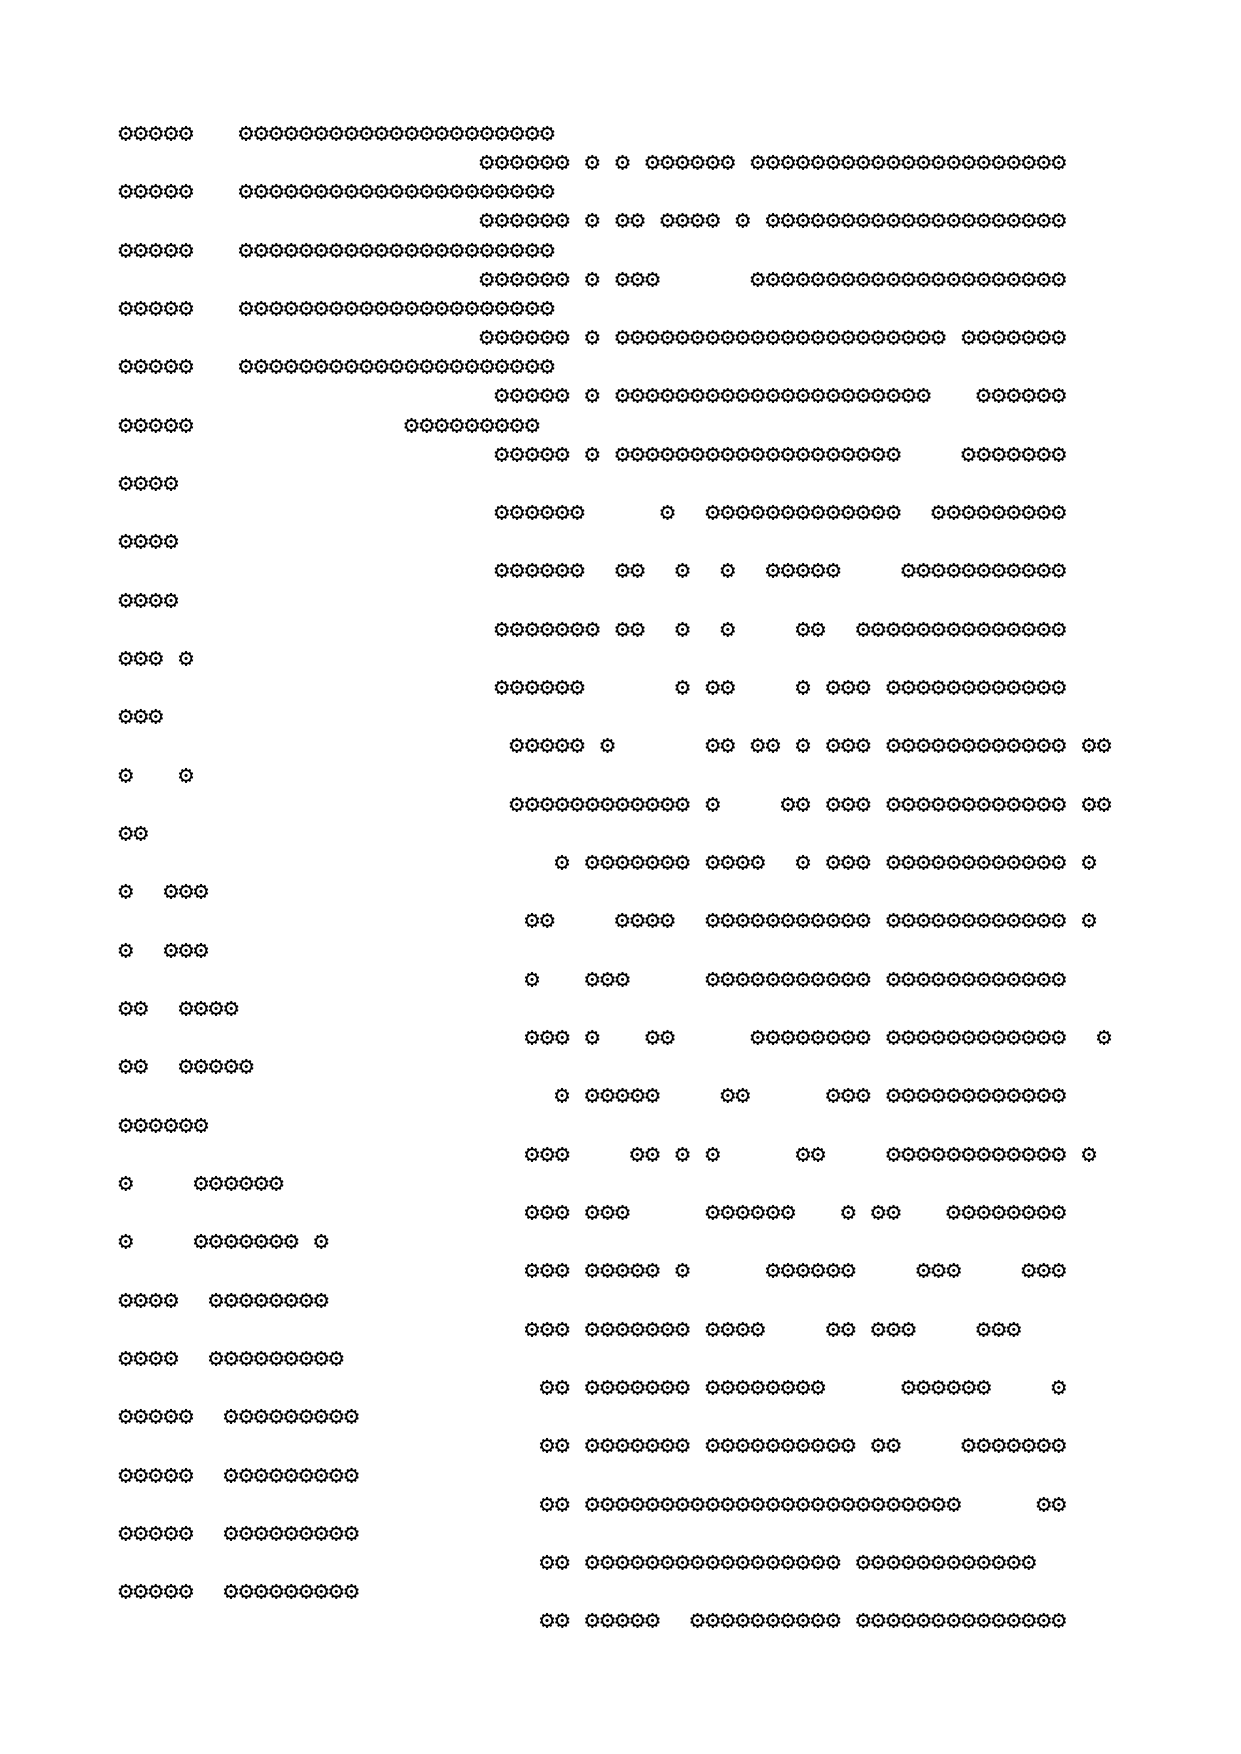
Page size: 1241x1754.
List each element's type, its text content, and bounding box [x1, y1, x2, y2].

text ⚙️⚙️⚙️⚙️⚙️⚙️⚙️⚙️⚙️ ⚙️⚙️⚙️⚙️⚙️⚙️⚙️⚙️⚙️⚙️⚙️⚙️⚙️⚙️⚙️⚙️⚙️⚙️⚙️⚙️ ⚙️⚙️⚙️⚙️⚙️⚙️⚙️⚙️⚙️⚙️⚙️⚙️⚙️⚙️⚙️⚙️⚙️⚙️⚙️⚙️⚙️⚙️⚙️⚙️⚙️⚙️⚙️⚙️⚙️⚙️⚙️ ⚙️⚙️⚙️⚙️⚙️⚙️⚙️⚙️⚙️⚙️⚙️⚙️⚙️⚙️⚙️⚙️⚙️⚙️⚙️⚙️⚙️⚙️⚙️⚙️⚙️⚙️⚙️⚙️⚙️⚙️⚙️⚙️⚙️⚙️⚙️⚙️⚙️⚙️⚙️⚙️⚙️⚙️ ⚙️⚙️⚙️⚙️⚙️⚙️⚙️⚙️⚙️⚙️⚙️⚙️⚙️⚙️⚙️⚙️⚙️⚙️⚙️⚙️⚙️⚙️⚙️⚙️⚙️⚙️⚙️⚙️⚙️⚙️⚙️⚙️⚙️⚙️⚙️⚙️⚙️⚙️⚙️⚙️⚙️⚙️ ⚙️⚙️⚙️⚙️⚙️⚙️⚙️⚙️⚙️⚙️⚙️⚙️⚙️⚙️⚙️⚙️⚙️⚙️⚙️⚙️⚙️⚙️⚙️⚙️⚙️⚙️⚙️⚙️⚙️⚙️⚙️⚙️⚙️⚙️⚙️⚙️⚙️⚙️⚙️⚙️⚙️⚙️⚙️⚙️ ⚙️⚙️⚙️⚙️⚙️⚙️⚙️⚙️⚙️⚙️⚙️⚙️⚙️ ⚙️⚙️⚙️⚙️⚙️⚙️⚙️⚙️⚙️⚙️⚙️⚙️⚙️⚙️⚙️⚙️⚙️⚙️⚙️⚙️⚙️⚙️⚙️⚙️⚙️⚙️⚙️⚙️⚙️⚙️⚙️⚙️⚙️⚙️⚙️⚙️⚙️⚙️⚙️⚙️⚙️⚙️⚙️⚙️⚙️ ⚙️⚙️⚙️⚙️⚙️⚙️⚙️⚙️⚙️⚙️⚙️⚙️⚙️⚙️⚙️⚙️⚙️⚙️⚙️⚙️⚙️⚙️⚙️ ⚙️⚙️⚙️⚙️⚙️⚙️⚙️⚙️⚙️⚙️⚙️⚙️⚙️⚙️⚙️⚙️⚙️⚙️⚙️⚙️⚙️⚙️⚙️⚙️⚙️⚙️⚙️⚙️⚙️⚙️⚙️⚙️⚙️⚙️⚙️⚙️⚙️⚙️⚙️⚙️⚙️ ⚙️ ⚙️ ⚙️⚙️⚙️⚙️⚙️⚙️⚙️⚙️⚙️⚙️⚙️⚙️⚙️⚙️⚙️⚙️⚙️⚙️⚙️⚙️⚙️⚙️⚙️ ⚙️⚙️⚙️⚙️⚙️⚙️ ⚙️⚙️⚙️⚙️⚙️⚙️⚙️⚙️⚙️⚙️⚙️⚙️⚙️⚙️⚙️⚙️⚙️⚙️⚙️⚙️⚙️⚙️⚙️⚙️⚙️⚙️⚙️⚙️⚙️⚙️⚙️⚙️ ⚙️ ⚙️⚙️⚙️⚙️⚙️⚙️⚙️⚙️⚙️⚙️⚙️⚙️⚙️⚙️⚙️⚙️⚙️⚙️⚙️⚙️⚙️⚙️⚙️ ⚙️⚙️⚙️⚙️⚙️⚙️⚙️⚙️⚙️ ⚙️⚙️⚙️⚙️⚙️⚙️⚙️⚙️⚙️⚙️⚙️⚙️⚙️⚙️⚙️⚙️⚙️⚙️⚙️⚙️⚙️⚙️⚙️⚙️ ⚙️⚙️ ⚙️ ⚙️⚙️⚙️⚙️⚙️⚙️⚙️⚙️⚙️⚙️⚙️⚙️⚙️⚙️⚙️⚙️⚙️⚙️⚙️⚙️⚙️⚙️ ⚙️⚙️⚙️⚙️⚙️⚙️⚙️ ⚙️⚙️⚙️⚙️⚙️⚙️⚙️⚙️ ⚙️⚙️⚙️⚙️⚙️⚙️⚙️⚙️⚙️⚙️⚙️⚙️⚙️⚙️ ⚙️⚙️⚙️ ⚙️⚙️⚙️⚙️⚙️⚙️⚙️⚙️⚙️⚙️⚙️⚙️⚙️⚙️⚙️⚙️⚙️⚙️⚙️⚙️⚙️⚙️ ⚙️⚙️⚙️⚙️⚙️⚙️⚙️⚙️ ⚙️⚙️⚙️⚙️⚙️⚙️⚙️⚙️⚙️ ⚙️⚙️⚙️⚙️⚙️⚙️ ⚙️⚙️⚙️⚙️ ⚙️⚙️⚙️⚙️⚙️⚙️⚙️⚙️⚙️⚙️⚙️⚙️⚙️⚙️⚙️⚙️⚙️⚙️⚙️⚙️⚙️⚙️ ⚙️⚙️⚙️⚙️⚙️⚙️⚙️⚙️ ⚙️⚙️⚙️⚙️⚙️⚙️⚙️⚙️⚙️⚙️ ⚙️⚙️⚙️⚙️⚙️⚙️⚙️ ⚙️⚙️⚙️⚙️ ⚙️⚙️⚙️⚙️⚙️⚙️⚙️⚙️⚙️⚙️⚙️⚙️⚙️⚙️⚙️⚙️⚙️⚙️⚙️⚙️⚙️⚙️⚙️ ⚙️⚙️⚙️⚙️⚙️⚙️⚙️⚙️⚙️⚙️⚙️⚙️⚙️⚙️⚙️⚙️ ⚙️⚙️⚙️⚙️⚙️⚙️⚙️⚙️⚙️ ⚙️⚙️ ⚙️⚙️⚙️⚙️⚙️ ⚙️⚙️⚙️⚙️⚙️⚙️⚙️⚙️⚙️⚙️⚙️⚙️⚙️⚙️⚙️⚙️⚙️⚙️⚙️⚙️⚙️⚙️⚙️ ⚙️⚙️⚙️⚙️⚙️⚙️⚙️⚙️⚙️⚙️⚙️⚙️⚙️⚙️⚙️⚙️⚙️⚙️⚙️⚙️⚙️⚙️⚙️⚙️ ⚙️⚙️⚙️⚙️⚙️⚙️⚙️⚙️⚙️ ⚙️⚙️⚙️⚙️⚙️ ⚙️ ⚙️⚙️⚙️⚙️⚙️⚙️⚙️⚙️⚙️⚙️⚙️⚙️⚙️⚙️⚙️⚙️⚙️⚙️⚙️⚙️⚙️⚙️⚙️ ⚙️⚙️⚙️⚙️⚙️⚙️⚙️⚙️⚙️⚙️⚙️⚙️⚙️⚙️⚙️⚙️⚙️⚙️⚙️⚙️⚙️⚙️⚙️⚙️⚙️⚙️⚙️⚙️⚙️⚙️⚙️⚙️ ⚙️⚙️⚙️⚙️⚙️⚙️⚙️⚙️⚙️ ⚙️ ⚙️⚙️⚙️⚙️⚙️⚙️⚙️⚙️⚙️⚙️⚙️⚙️⚙️⚙️⚙️⚙️⚙️⚙️⚙️⚙️⚙️⚙️⚙️ ⚙️⚙️⚙️⚙️⚙️⚙️⚙️⚙️⚙️⚙️⚙️⚙️⚙️⚙️⚙️⚙️⚙️⚙️⚙️⚙️⚙️⚙️⚙️⚙️⚙️⚙️⚙️⚙️⚙️⚙️⚙️⚙️⚙️⚙️⚙️⚙️⚙️⚙️⚙️⚙️⚙️ ⚙️⚙️⚙️⚙️⚙️ ⚙️⚙️⚙️⚙️⚙️⚙️⚙️⚙️⚙️⚙️⚙️⚙️⚙️⚙️⚙️⚙️⚙️⚙️⚙️⚙️⚙️⚙️⚙️ ⚙️⚙️⚙️⚙️⚙️⚙️⚙️⚙️⚙️⚙️⚙️⚙️⚙️⚙️⚙️⚙️⚙️⚙️⚙️⚙️⚙️⚙️⚙️⚙️⚙️⚙️⚙️⚙️⚙️⚙️⚙️⚙️⚙️⚙️⚙️⚙️⚙️⚙️⚙️⚙️⚙️⚙️ ⚙️ ⚙️⚙️⚙️⚙️⚙️⚙️⚙️⚙️⚙️⚙️⚙️⚙️⚙️⚙️⚙️⚙️⚙️⚙️⚙️⚙️⚙️⚙️ ⚙️⚙️⚙️⚙️⚙️⚙️⚙️⚙️⚙️⚙️⚙️⚙️⚙️⚙️⚙️⚙️⚙️⚙️⚙️⚙️⚙️⚙️⚙️⚙️⚙️⚙️⚙️⚙️⚙️⚙️⚙️⚙️⚙️⚙️⚙️⚙️⚙️⚙️⚙️⚙️⚙️ ⚙️ ⚙️ ⚙️⚙️⚙️⚙️⚙️⚙️⚙️⚙️⚙️⚙️⚙️⚙️⚙️⚙️⚙️⚙️⚙️⚙️⚙️⚙️⚙️⚙️⚙️ ⚙️⚙️⚙️⚙️⚙️ ⚙️⚙️⚙️⚙️⚙️⚙️⚙️⚙️⚙️⚙️⚙️⚙️⚙️⚙️⚙️⚙️⚙️⚙️⚙️⚙️⚙️⚙️⚙️⚙️⚙️⚙️⚙️⚙️⚙️⚙️⚙️⚙️⚙️⚙️⚙️ ⚙️⚙️⚙️ ⚙️⚙️⚙️⚙️⚙️⚙️⚙️⚙️⚙️⚙️⚙️⚙️ ⚙️⚙️⚙️⚙️⚙️⚙️⚙️⚙️⚙️ ⚙️⚙️⚙️⚙️⚙️⚙️ ⚙️ ⚙️⚙️⚙️⚙️⚙️⚙️⚙️⚙️⚙️⚙️⚙️⚙️⚙️⚙️⚙️⚙️⚙️⚙️⚙️⚙️⚙️⚙️⚙️⚙️⚙️⚙️⚙️⚙️⚙️⚙️ ⚙️⚙️⚙️⚙️⚙️ ⚙️⚙️⚙️⚙️⚙️⚙️⚙️⚙️⚙️⚙️⚙️ ⚙️⚙️⚙️⚙️⚙️⚙️⚙️⚙️⚙️ ⚙️⚙️⚙️⚙️⚙️⚙️ ⚙️ ⚙️⚙️ ⚙️⚙️⚙️⚙️⚙️⚙️⚙️⚙️⚙️⚙️⚙️⚙️⚙️⚙️⚙️⚙️⚙️⚙️⚙️⚙️⚙️⚙️⚙️⚙️⚙️⚙️⚙️⚙️⚙️ ⚙️⚙️⚙️⚙️⚙️ ⚙️⚙️⚙️⚙️⚙️⚙️⚙️⚙️⚙️⚙️⚙️ ⚙️⚙️⚙️⚙️⚙️⚙️⚙️⚙️⚙️ ⚙️⚙️⚙️⚙️⚙️ ⚙️ ⚙️⚙️ ⚙️⚙️⚙️⚙️⚙️⚙️⚙️⚙️⚙️⚙️⚙️⚙️⚙️⚙️⚙️⚙️⚙️⚙️⚙️⚙️⚙️⚙️⚙️⚙️⚙️⚙️⚙️⚙️⚙️ ⚙️⚙️⚙️⚙️⚙️ ⚙️⚙️⚙️⚙️⚙️⚙️⚙️⚙️⚙️⚙️⚙️⚙️⚙️⚙️⚙️⚙️⚙️⚙️⚙️⚙️⚙️⚙️ ⚙️⚙️⚙️⚙️⚙️⚙️ ⚙️⚙️ ⚙️⚙️⚙️⚙️⚙️⚙️⚙️⚙️⚙️⚙️⚙️⚙️⚙️⚙️⚙️⚙️⚙️⚙️⚙️⚙️⚙️⚙️⚙️⚙️⚙️⚙️⚙️⚙️⚙️ ⚙️⚙️⚙️⚙️⚙️ ⚙️⚙️⚙️⚙️⚙️⚙️⚙️⚙️⚙️⚙️⚙️⚙️⚙️⚙️⚙️⚙️⚙️⚙️⚙️⚙️⚙️⚙️ ⚙️⚙️⚙️⚙️⚙️⚙️⚙️⚙️⚙️⚙️ ⚙️⚙️⚙️⚙️⚙️⚙️⚙️⚙️⚙️⚙️⚙️⚙️⚙️⚙️⚙️⚙️⚙️⚙️⚙️⚙️⚙️⚙️⚙️⚙️⚙️⚙️⚙️⚙️⚙️ ⚙️⚙️⚙️⚙️⚙️ ⚙️⚙️⚙️⚙️⚙️⚙️⚙️⚙️⚙️⚙️⚙️⚙️⚙️⚙️⚙️⚙️⚙️⚙️⚙️⚙️⚙️⚙️ ⚙️⚙️⚙️⚙️⚙️⚙️⚙️⚙️⚙️⚙️ ⚙️⚙️⚙️⚙️⚙️⚙️⚙️⚙️⚙️⚙️⚙️⚙️⚙️⚙️⚙️⚙️⚙️⚙️⚙️⚙️⚙️⚙️⚙️⚙️⚙️⚙️⚙️⚙️⚙️ ⚙️⚙️⚙️⚙️⚙️ ⚙️⚙️⚙️⚙️⚙️⚙️⚙️⚙️⚙️⚙️⚙️⚙️⚙️⚙️⚙️⚙️⚙️⚙️⚙️⚙️⚙️ ⚙️⚙️⚙️⚙️⚙️ ⚙️ ⚙️ ⚙️⚙️⚙️⚙️⚙️⚙️⚙️⚙️⚙️⚙️⚙️⚙️⚙️⚙️⚙️⚙️⚙️⚙️⚙️⚙️⚙️⚙️⚙️⚙️⚙️⚙️⚙️⚙️⚙️ ⚙️⚙️⚙️⚙️⚙️ ⚙️⚙️⚙️⚙️⚙️⚙️⚙️⚙️⚙️⚙️⚙️⚙️⚙️⚙️⚙️⚙️⚙️⚙️⚙️⚙️⚙️ ⚙️⚙️⚙️⚙️ ⚙️ ⚙️ ⚙️⚙️⚙️⚙️⚙️⚙️⚙️⚙️⚙️⚙️⚙️⚙️⚙️⚙️⚙️⚙️⚙️⚙️⚙️⚙️⚙️⚙️⚙️⚙️⚙️⚙️⚙️⚙️ ⚙️⚙️⚙️⚙️⚙️ ⚙️⚙️⚙️⚙️⚙️⚙️⚙️⚙️⚙️⚙️⚙️⚙️⚙️⚙️⚙️⚙️⚙️⚙️⚙️⚙️⚙️ ⚙️⚙️⚙️⚙️⚙️⚙️ ⚙️ ⚙️ ⚙️⚙️⚙️⚙️⚙️⚙️ ⚙️⚙️⚙️⚙️⚙️⚙️⚙️⚙️⚙️⚙️⚙️⚙️⚙️⚙️⚙️⚙️⚙️⚙️⚙️⚙️⚙️ ⚙️⚙️⚙️⚙️⚙️ ⚙️⚙️⚙️⚙️⚙️⚙️⚙️⚙️⚙️⚙️⚙️⚙️⚙️⚙️⚙️⚙️⚙️⚙️⚙️⚙️⚙️ ⚙️⚙️⚙️⚙️⚙️⚙️ ⚙️ ⚙️⚙️ ⚙️⚙️⚙️⚙️ ⚙️ ⚙️⚙️⚙️⚙️⚙️⚙️⚙️⚙️⚙️⚙️⚙️⚙️⚙️⚙️⚙️⚙️⚙️⚙️⚙️⚙️ ⚙️⚙️⚙️⚙️⚙️ ⚙️⚙️⚙️⚙️⚙️⚙️⚙️⚙️⚙️⚙️⚙️⚙️⚙️⚙️⚙️⚙️⚙️⚙️⚙️⚙️⚙️ ⚙️⚙️⚙️⚙️⚙️⚙️ ⚙️ ⚙️⚙️⚙️ ⚙️⚙️⚙️⚙️⚙️⚙️⚙️⚙️⚙️⚙️⚙️⚙️⚙️⚙️⚙️⚙️⚙️⚙️⚙️⚙️⚙️ ⚙️⚙️⚙️⚙️⚙️ ⚙️⚙️⚙️⚙️⚙️⚙️⚙️⚙️⚙️⚙️⚙️⚙️⚙️⚙️⚙️⚙️⚙️⚙️⚙️⚙️⚙️ ⚙️⚙️⚙️⚙️⚙️⚙️ ⚙️ ⚙️⚙️⚙️⚙️⚙️⚙️⚙️⚙️⚙️⚙️⚙️⚙️⚙️⚙️⚙️⚙️⚙️⚙️⚙️⚙️⚙️⚙️ ⚙️⚙️⚙️⚙️⚙️⚙️⚙️ ⚙️⚙️⚙️⚙️⚙️ ⚙️⚙️⚙️⚙️⚙️⚙️⚙️⚙️⚙️⚙️⚙️⚙️⚙️⚙️⚙️⚙️⚙️⚙️⚙️⚙️⚙️ ⚙️⚙️⚙️⚙️⚙️ ⚙️ ⚙️⚙️⚙️⚙️⚙️⚙️⚙️⚙️⚙️⚙️⚙️⚙️⚙️⚙️⚙️⚙️⚙️⚙️⚙️⚙️⚙️ ⚙️⚙️⚙️⚙️⚙️⚙️ ⚙️⚙️⚙️⚙️⚙️ ⚙️⚙️⚙️⚙️⚙️⚙️⚙️⚙️⚙️ ⚙️⚙️⚙️⚙️⚙️ ⚙️ ⚙️⚙️⚙️⚙️⚙️⚙️⚙️⚙️⚙️⚙️⚙️⚙️⚙️⚙️⚙️⚙️⚙️⚙️⚙️ ⚙️⚙️⚙️⚙️⚙️⚙️⚙️ ⚙️⚙️⚙️⚙️ ⚙️⚙️⚙️⚙️⚙️⚙️ ⚙️ ⚙️⚙️⚙️⚙️⚙️⚙️⚙️⚙️⚙️⚙️⚙️⚙️⚙️ ⚙️⚙️⚙️⚙️⚙️⚙️⚙️⚙️⚙️ ⚙️⚙️⚙️⚙️ ⚙️⚙️⚙️⚙️⚙️⚙️ ⚙️⚙️ ⚙️ ⚙️ ⚙️⚙️⚙️⚙️⚙️ ⚙️⚙️⚙️⚙️⚙️⚙️⚙️⚙️⚙️⚙️⚙️ ⚙️⚙️⚙️⚙️ ⚙️⚙️⚙️⚙️⚙️⚙️⚙️ ⚙️⚙️ ⚙️ ⚙️ ⚙️⚙️ ⚙️⚙️⚙️⚙️⚙️⚙️⚙️⚙️⚙️⚙️⚙️⚙️⚙️⚙️ ⚙️⚙️⚙️ ⚙️ ⚙️⚙️⚙️⚙️⚙️⚙️ ⚙️ ⚙️⚙️ ⚙️ ⚙️⚙️⚙️ ⚙️⚙️⚙️⚙️⚙️⚙️⚙️⚙️⚙️⚙️⚙️⚙️ ⚙️⚙️⚙️ ⚙️⚙️⚙️⚙️⚙️ ⚙️ ⚙️⚙️ ⚙️⚙️ ⚙️ ⚙️⚙️⚙️ ⚙️⚙️⚙️⚙️⚙️⚙️⚙️⚙️⚙️⚙️⚙️⚙️ ⚙️⚙️ ⚙️ ⚙️ ⚙️⚙️⚙️⚙️⚙️⚙️⚙️⚙️⚙️⚙️⚙️⚙️ ⚙️ ⚙️⚙️ ⚙️⚙️⚙️ ⚙️⚙️⚙️⚙️⚙️⚙️⚙️⚙️⚙️⚙️⚙️⚙️ ⚙️⚙️ ⚙️⚙️ ⚙️ ⚙️⚙️⚙️⚙️⚙️⚙️⚙️ ⚙️⚙️⚙️⚙️ ⚙️ ⚙️⚙️⚙️ ⚙️⚙️⚙️⚙️⚙️⚙️⚙️⚙️⚙️⚙️⚙️⚙️ ⚙️ ⚙️ ⚙️⚙️⚙️ ⚙️⚙️ ⚙️⚙️⚙️⚙️ ⚙️⚙️⚙️⚙️⚙️⚙️⚙️⚙️⚙️⚙️⚙️ ⚙️⚙️⚙️⚙️⚙️⚙️⚙️⚙️⚙️⚙️⚙️⚙️ ⚙️ ⚙️ ⚙️⚙️⚙️ ⚙️ ⚙️⚙️⚙️ ⚙️⚙️⚙️⚙️⚙️⚙️⚙️⚙️⚙️⚙️⚙️ ⚙️⚙️⚙️⚙️⚙️⚙️⚙️⚙️⚙️⚙️⚙️⚙️ ⚙️⚙️ ⚙️⚙️⚙️⚙️ ⚙️⚙️⚙️ ⚙️ ⚙️⚙️ ⚙️⚙️⚙️⚙️⚙️⚙️⚙️⚙️ ⚙️⚙️⚙️⚙️⚙️⚙️⚙️⚙️⚙️⚙️⚙️⚙️ ⚙️ ⚙️⚙️ ⚙️⚙️⚙️⚙️⚙️ ⚙️ ⚙️⚙️⚙️⚙️⚙️ ⚙️⚙️ ⚙️⚙️⚙️ ⚙️⚙️⚙️⚙️⚙️⚙️⚙️⚙️⚙️⚙️⚙️⚙️ ⚙️⚙️⚙️⚙️⚙️⚙️ ⚙️⚙️⚙️ ⚙️⚙️ ⚙️ ⚙️ ⚙️⚙️ ⚙️⚙️⚙️⚙️⚙️⚙️⚙️⚙️⚙️⚙️⚙️⚙️ ⚙️ ⚙️ ⚙️⚙️⚙️⚙️⚙️⚙️ ⚙️⚙️⚙️ ⚙️⚙️⚙️ ⚙️⚙️⚙️⚙️⚙️⚙️ ⚙️ ⚙️⚙️ ⚙️⚙️⚙️⚙️⚙️⚙️⚙️⚙️ ⚙️ ⚙️⚙️⚙️⚙️⚙️⚙️⚙️ ⚙️ ⚙️⚙️⚙️ ⚙️⚙️⚙️⚙️⚙️ ⚙️ ⚙️⚙️⚙️⚙️⚙️⚙️ ⚙️⚙️⚙️ ⚙️⚙️⚙️ ⚙️⚙️⚙️⚙️ ⚙️⚙️⚙️⚙️⚙️⚙️⚙️⚙️ ⚙️⚙️⚙️ ⚙️⚙️⚙️⚙️⚙️⚙️⚙️ ⚙️⚙️⚙️⚙️ ⚙️⚙️ ⚙️⚙️⚙️ ⚙️⚙️⚙️ ⚙️⚙️⚙️⚙️ ⚙️⚙️⚙️⚙️⚙️⚙️⚙️⚙️⚙️ ⚙️⚙️ ⚙️⚙️⚙️⚙️⚙️⚙️⚙️ ⚙️⚙️⚙️⚙️⚙️⚙️⚙️⚙️ ⚙️⚙️⚙️⚙️⚙️⚙️ ⚙️ ⚙️⚙️⚙️⚙️⚙️ ⚙️⚙️⚙️⚙️⚙️⚙️⚙️⚙️⚙️ ⚙️⚙️ ⚙️⚙️⚙️⚙️⚙️⚙️⚙️ ⚙️⚙️⚙️⚙️⚙️⚙️⚙️⚙️⚙️⚙️ ⚙️⚙️ ⚙️⚙️⚙️⚙️⚙️⚙️⚙️ ⚙️⚙️⚙️⚙️⚙️ ⚙️⚙️⚙️⚙️⚙️⚙️⚙️⚙️⚙️ ⚙️⚙️ ⚙️⚙️⚙️⚙️⚙️⚙️⚙️⚙️⚙️⚙️⚙️⚙️⚙️⚙️⚙️⚙️⚙️⚙️⚙️⚙️⚙️⚙️⚙️⚙️⚙️ ⚙️⚙️ ⚙️⚙️⚙️⚙️⚙️ ⚙️⚙️⚙️⚙️⚙️⚙️⚙️⚙️⚙️ ⚙️⚙️ ⚙️⚙️⚙️⚙️⚙️⚙️⚙️⚙️⚙️⚙️⚙️⚙️⚙️⚙️⚙️⚙️⚙️ ⚙️⚙️⚙️⚙️⚙️⚙️⚙️⚙️⚙️⚙️⚙️⚙️ ⚙️⚙️⚙️⚙️⚙️ ⚙️⚙️⚙️⚙️⚙️⚙️⚙️⚙️⚙️ ⚙️⚙️ ⚙️⚙️⚙️⚙️⚙️ ⚙️⚙️⚙️⚙️⚙️⚙️⚙️⚙️⚙️⚙️ ⚙️⚙️⚙️⚙️⚙️⚙️⚙️⚙️⚙️⚙️⚙️⚙️⚙️⚙️ ⚙️⚙️⚙️⚙️⚙️ ⚙️⚙️⚙️⚙️⚙️⚙️⚙️⚙️⚙️ ⚙️⚙️⚙️⚙️⚙️⚙️⚙️ ⚙️⚙️⚙️⚙️⚙️⚙️⚙️⚙️⚙️⚙️ ⚙️⚙️⚙️⚙️⚙️⚙️⚙️⚙️⚙️⚙️⚙️⚙️⚙️⚙️ ⚙️⚙️⚙️⚙️⚙️ ⚙️⚙️⚙️⚙️⚙️⚙️⚙️⚙️⚙️ ⚙️⚙️ ⚙️ ⚙️⚙️⚙️ ⚙️⚙️⚙️⚙️⚙️⚙️⚙️⚙️⚙️⚙️ ⚙️⚙️⚙️⚙️⚙️⚙️⚙️⚙️⚙️⚙️⚙️⚙️⚙️⚙️ ⚙️⚙️⚙️⚙️⚙️ ⚙️⚙️⚙️⚙️⚙️⚙️⚙️⚙️⚙️ ⚙️⚙️⚙️ ⚙️⚙️⚙️⚙️⚙️⚙️⚙️⚙️⚙️⚙️⚙️⚙️⚙️⚙️ ⚙️⚙️⚙️⚙️⚙️⚙️⚙️⚙️⚙️⚙️⚙️⚙️⚙️⚙️ ⚙️⚙️⚙️⚙️⚙️ ⚙️⚙️⚙️⚙️⚙️⚙️⚙️⚙️⚙️ ⚙️⚙️⚙️⚙️⚙️⚙️⚙️⚙️⚙️⚙️⚙️⚙️⚙️⚙️⚙️⚙️⚙️⚙️⚙️⚙️⚙️⚙️⚙️⚙️⚙️⚙️⚙️⚙️⚙️⚙️⚙️⚙️⚙️⚙️ ⚙️⚙️⚙️⚙️⚙️ ⚙️⚙️⚙️⚙️⚙️⚙️⚙️⚙️⚙️ ⚙️⚙️⚙️⚙️⚙️⚙️⚙️⚙️⚙️⚙️⚙️⚙️⚙️⚙️⚙️⚙️⚙️ ⚙️⚙️⚙️⚙️⚙️⚙️⚙️⚙️⚙️⚙️⚙️⚙️⚙️⚙️⚙️ ⚙️⚙️⚙️⚙️ ⚙️⚙️⚙️⚙️⚙️⚙️⚙️⚙️⚙️ ⚙️⚙️⚙️⚙️⚙️⚙️⚙️⚙️⚙️⚙️⚙️⚙️⚙️⚙️ ⚙️ ⚙️⚙️⚙️⚙️⚙️⚙️⚙️⚙️⚙️⚙️⚙️⚙️⚙️⚙️⚙️ ⚙️⚙️⚙️⚙️ ⚙️⚙️⚙️⚙️⚙️⚙️⚙️⚙️ ⚙️⚙️⚙️⚙️⚙️⚙️⚙️⚙️⚙️⚙️⚙️⚙️⚙️⚙️ ⚙️ ⚙️⚙️⚙️⚙️⚙️⚙️⚙️⚙️⚙️⚙️⚙️⚙️⚙️⚙️⚙️ ⚙️⚙️⚙️ ⚙️⚙️⚙️⚙️⚙️⚙️ ⚙️⚙️⚙️⚙️⚙️⚙️⚙️⚙️⚙️⚙️⚙️⚙️⚙️⚙️ ⚙️⚙️⚙️⚙️⚙️⚙️⚙️⚙️⚙️⚙️⚙️⚙️⚙️⚙️⚙️⚙️⚙️⚙️ ⚙️⚙️⚙️ ⚙️⚙️⚙️⚙️⚙️⚙️ ⚙️⚙️⚙️⚙️⚙️⚙️⚙️⚙️⚙️⚙️⚙️⚙️⚙️⚙️ ⚙️ ⚙️⚙️⚙️⚙️⚙️⚙️⚙️⚙️⚙️ ⚙️⚙️⚙️⚙️⚙️ ⚙️⚙️⚙️ ⚙️⚙️⚙️⚙️⚙️ ⚙️⚙️⚙️⚙️⚙️⚙️⚙️⚙️⚙️⚙️⚙️⚙️⚙️ ⚙️ ⚙️⚙️⚙️⚙️⚙️⚙️⚙️⚙️⚙️ ⚙️⚙️⚙️⚙️⚙️ ⚙️⚙️ ⚙️⚙️⚙️⚙️⚙️ ⚙️⚙️⚙️⚙️⚙️⚙️⚙️⚙️⚙️⚙️⚙️⚙️⚙️ ⚙️⚙️⚙️⚙️⚙️⚙️⚙️⚙️⚙️⚙️ ⚙️⚙️⚙️⚙️⚙️⚙️ ⚙️⚙️ ⚙️⚙️⚙️⚙️ ⚙️⚙️⚙️⚙️⚙️⚙️⚙️⚙️⚙️⚙️⚙️⚙️⚙️ ⚙️⚙️⚙️⚙️⚙️⚙️⚙️⚙️⚙️ ⚙️⚙️⚙️⚙️⚙️⚙️⚙️ ⚙️⚙️ ⚙️⚙️⚙️⚙️ ⚙️⚙️⚙️⚙️⚙️⚙️⚙️⚙️⚙️⚙️ ⚙️⚙️⚙️⚙️⚙️⚙️⚙️⚙️⚙️⚙️ ⚙️⚙️⚙️⚙️⚙️⚙️⚙️ ⚙️ ⚙️⚙️⚙️ ⚙️⚙️⚙️⚙️⚙️⚙️ ⚙️⚙️⚙️⚙️⚙️⚙️⚙️⚙️⚙️ ⚙️⚙️⚙️⚙️⚙️⚙️⚙️⚙️ ⚙️ ⚙️⚙️ ⚙️⚙️ ⚙️⚙️ ⚙️⚙️⚙️⚙️⚙️⚙️⚙️⚙️ ⚙️⚙️⚙️⚙️⚙️⚙️⚙️⚙️⚙️ ⚙️ ⚙️⚙️ ⚙️⚙️⚙️ ⚙️ ⚙️⚙️⚙️⚙️⚙️⚙️⚙️⚙️ ⚙️⚙️⚙️⚙️⚙️⚙️⚙️⚙️⚙️ ⚙️ ⚙️ ⚙️ ⚙️⚙️⚙️⚙️⚙️ ⚙️⚙️⚙️⚙️⚙️⚙️⚙️⚙️⚙️⚙️ ⚙️ ⚙️⚙️ ⚙️⚙️⚙️ ⚙️⚙️⚙️⚙️⚙️⚙️⚙️⚙️⚙️⚙️⚙️⚙️⚙️ ⚙️⚙️ ⚙️⚙️⚙️⚙️⚙️⚙️ ⚙️⚙️⚙️⚙️⚙️⚙️⚙️⚙️⚙️ ⚙️⚙️ ⚙️⚙️⚙️⚙️⚙️ ⚙️⚙️⚙️⚙️⚙️⚙️ ⚙️⚙️⚙️⚙️⚙️⚙️⚙️⚙️ ⚙️⚙️⚙️ ⚙️⚙️⚙️⚙️⚙️⚙️⚙️ ⚙️⚙️⚙️ ⚙️⚙️⚙️⚙️ ⚙️⚙️⚙️ ⚙️⚙️⚙️ ⚙️⚙️⚙️⚙️ ⚙️⚙️ ⚙️⚙️⚙️⚙️ ⚙️⚙️ ⚙️⚙️⚙️⚙️ ⚙️ ⚙️⚙️⚙️⚙️ ⚙️⚙️⚙️⚙️ ⚙️⚙️⚙️⚙️ ⚙️⚙️⚙️⚙️ [118, 118, 1122, 1635]
